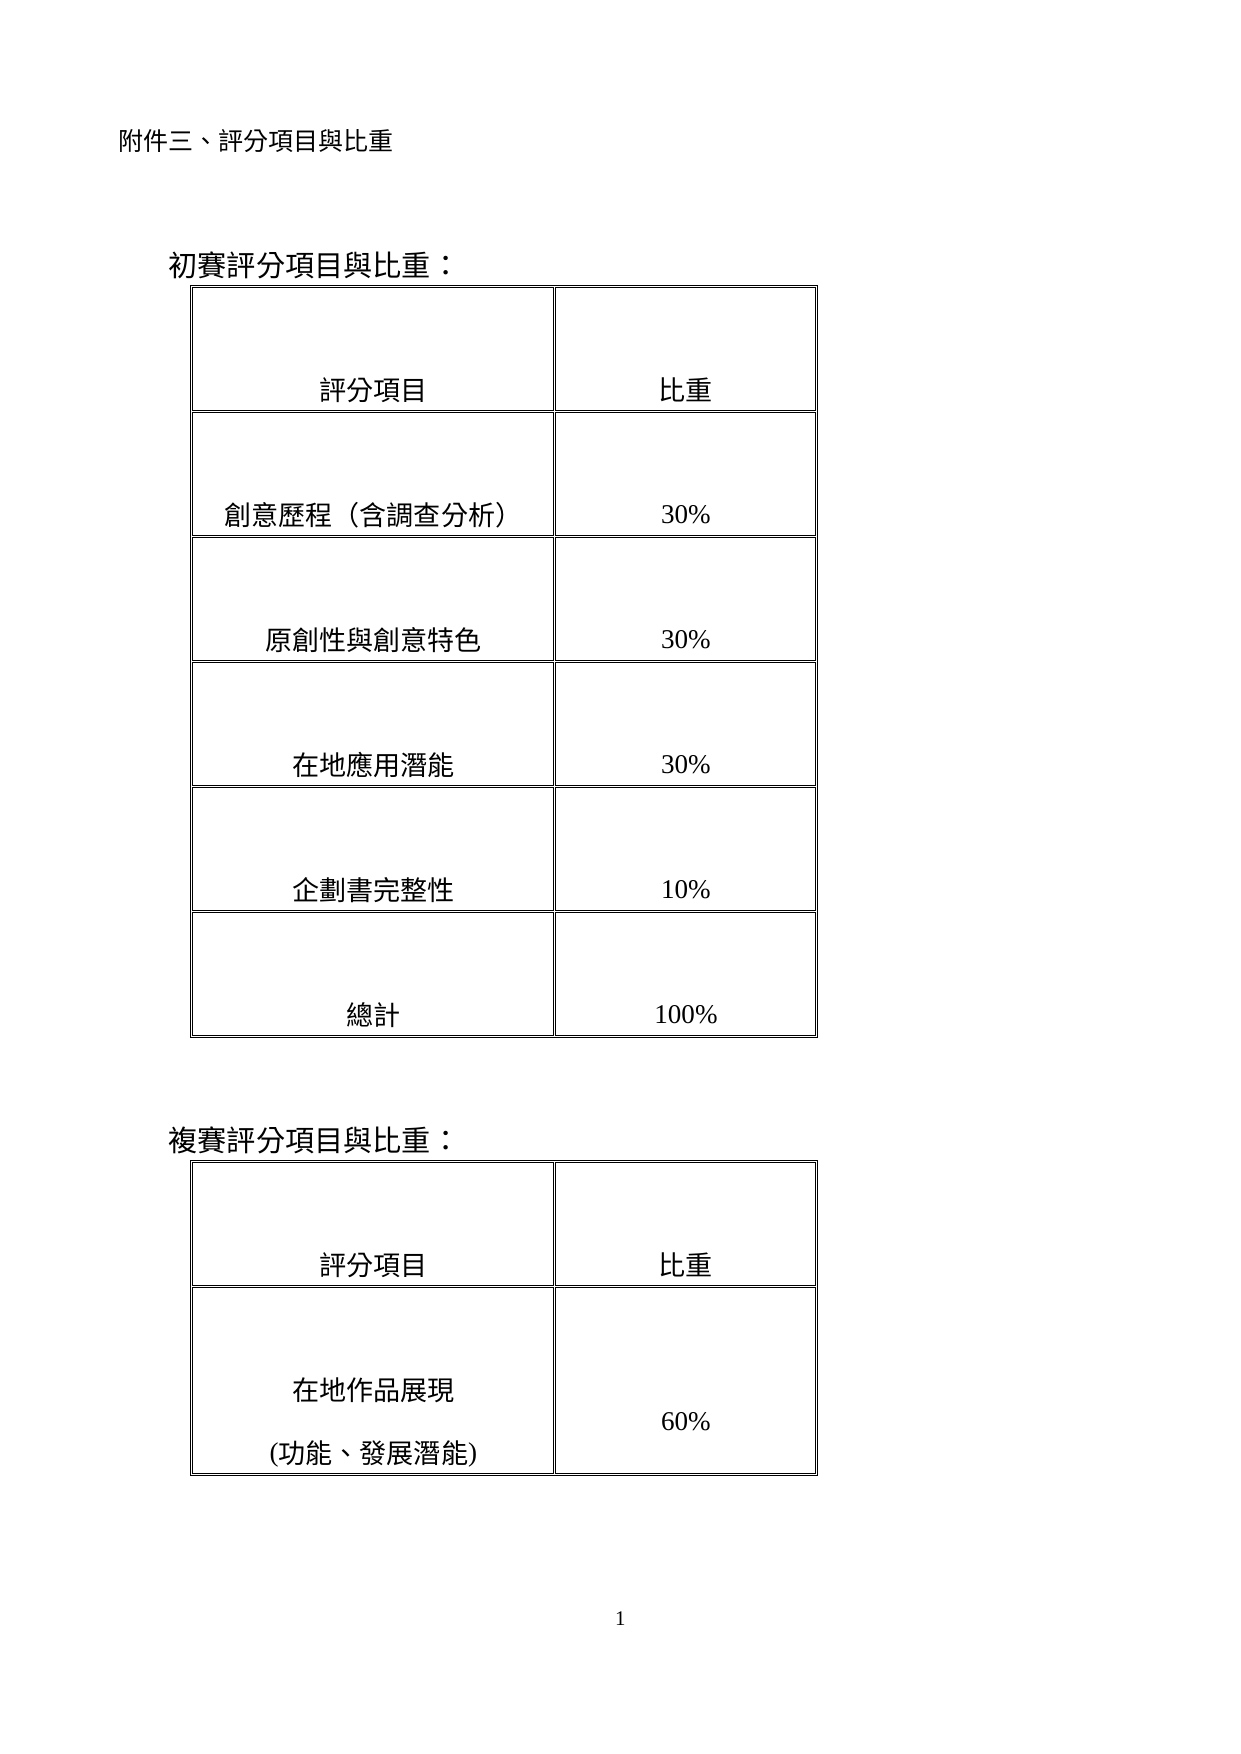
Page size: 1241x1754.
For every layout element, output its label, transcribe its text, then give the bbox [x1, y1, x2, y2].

table_cell 100% [556, 913, 815, 1035]
table_cell 60% [556, 1288, 815, 1472]
table_cell 30% [556, 413, 815, 535]
table_header 比重 [556, 1163, 815, 1285]
table_cell 30% [556, 538, 815, 660]
table_header 評分項目 [193, 288, 553, 410]
table_cell 創意歷程（含調查分析） [193, 413, 553, 535]
table_cell 總計 [193, 913, 553, 1035]
table_cell 在地作品展現 (功能、發展潛能) [193, 1288, 553, 1472]
table_cell 企劃書完整性 [193, 788, 553, 910]
table_cell 30% [556, 663, 815, 785]
text 附件三、評分項目與比重 [118, 97, 1122, 160]
table_cell 10% [556, 788, 815, 910]
text 初賽評分項目與比重： [168, 222, 1122, 285]
table_cell 原創性與創意特色 [193, 538, 553, 660]
table_cell 在地應用潛能 [193, 663, 553, 785]
table_header 比重 [556, 288, 815, 410]
table_header 評分項目 [193, 1163, 553, 1285]
text 複賽評分項目與比重： [168, 1097, 1122, 1160]
